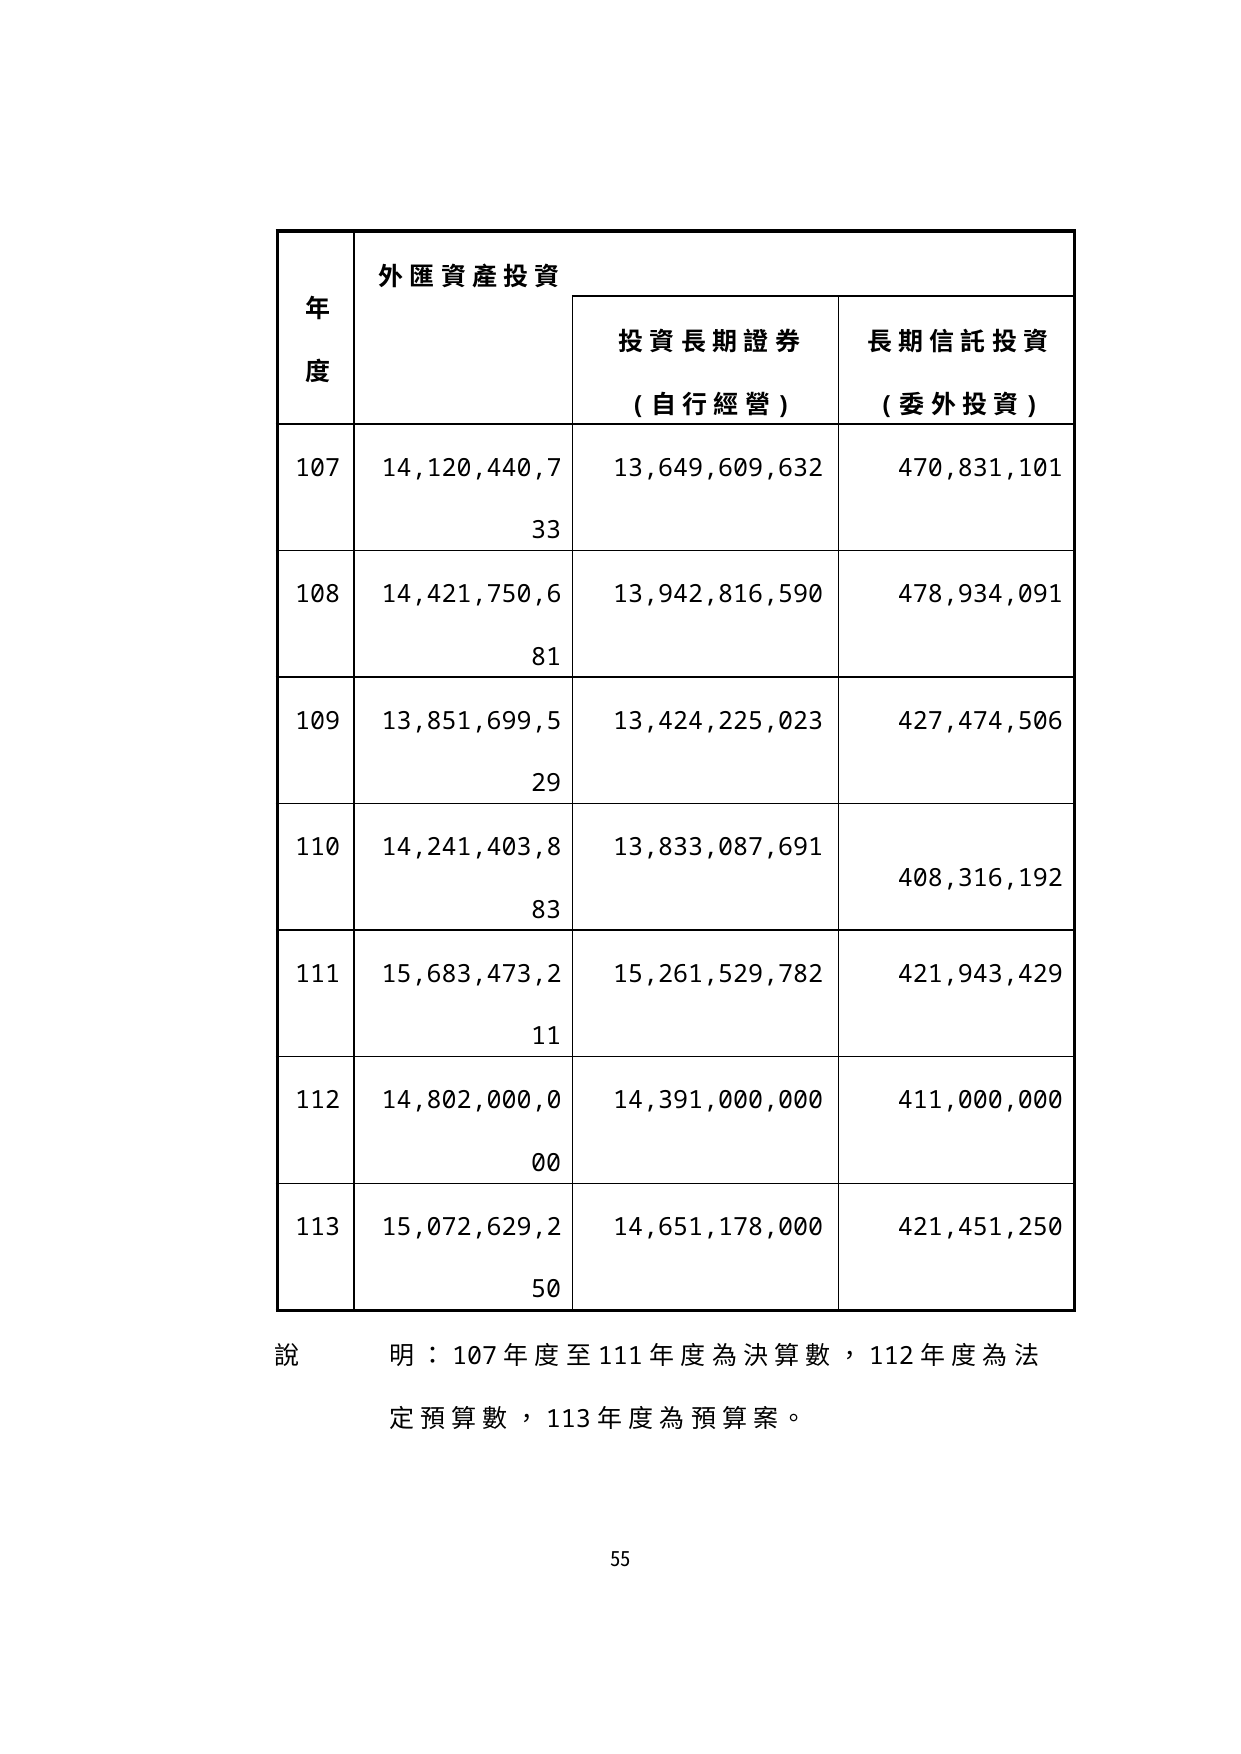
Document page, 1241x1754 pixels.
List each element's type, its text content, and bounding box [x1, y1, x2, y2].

table_cell [355, 295, 572, 423]
table_cell 111 [279, 931, 353, 1056]
table_cell 14,391,000,000 [573, 1057, 838, 1182]
table_header 年度 [279, 233, 353, 423]
table_cell 110 [279, 804, 353, 929]
table_cell 107 [279, 425, 353, 549]
table_header [838, 233, 1073, 295]
table_cell 13,833,087,691 [573, 804, 838, 929]
table_cell 411,000,000 [839, 1057, 1073, 1182]
table_cell 長期信託投資(委外投資) [839, 297, 1073, 423]
table_cell 113 [279, 1184, 353, 1309]
table_cell 108 [279, 551, 353, 676]
table_cell 15,683,473,211 [355, 931, 572, 1056]
table_cell 14,241,403,883 [355, 804, 572, 929]
text 說 明：107年度至111年度為決算數，112年度為法定預算數，113年度為預算案。 [266, 1312, 1065, 1437]
table_cell 14,651,178,000 [573, 1184, 838, 1309]
table_cell 13,649,609,632 [573, 425, 838, 549]
table_cell 408,316,192 [839, 804, 1073, 929]
table_cell 15,261,529,782 [573, 931, 838, 1056]
table_cell 421,451,250 [839, 1184, 1073, 1309]
table_cell 13,424,225,023 [573, 678, 838, 803]
table_cell 14,421,750,681 [355, 551, 572, 676]
table_cell 14,120,440,733 [355, 425, 572, 549]
table_cell 427,474,506 [839, 678, 1073, 803]
table_cell 421,943,429 [839, 931, 1073, 1056]
table_cell 15,072,629,250 [355, 1184, 572, 1309]
table_header 外匯資產投資 [355, 233, 838, 295]
table_cell 478,934,091 [839, 551, 1073, 676]
table_cell 14,802,000,000 [355, 1057, 572, 1182]
table_cell 470,831,101 [839, 425, 1073, 549]
table_cell 13,851,699,529 [355, 678, 572, 803]
table_cell 112 [279, 1057, 353, 1182]
table_cell 13,942,816,590 [573, 551, 838, 676]
table_cell 投資長期證券(自行經營) [573, 297, 838, 423]
table_cell 109 [279, 678, 353, 803]
